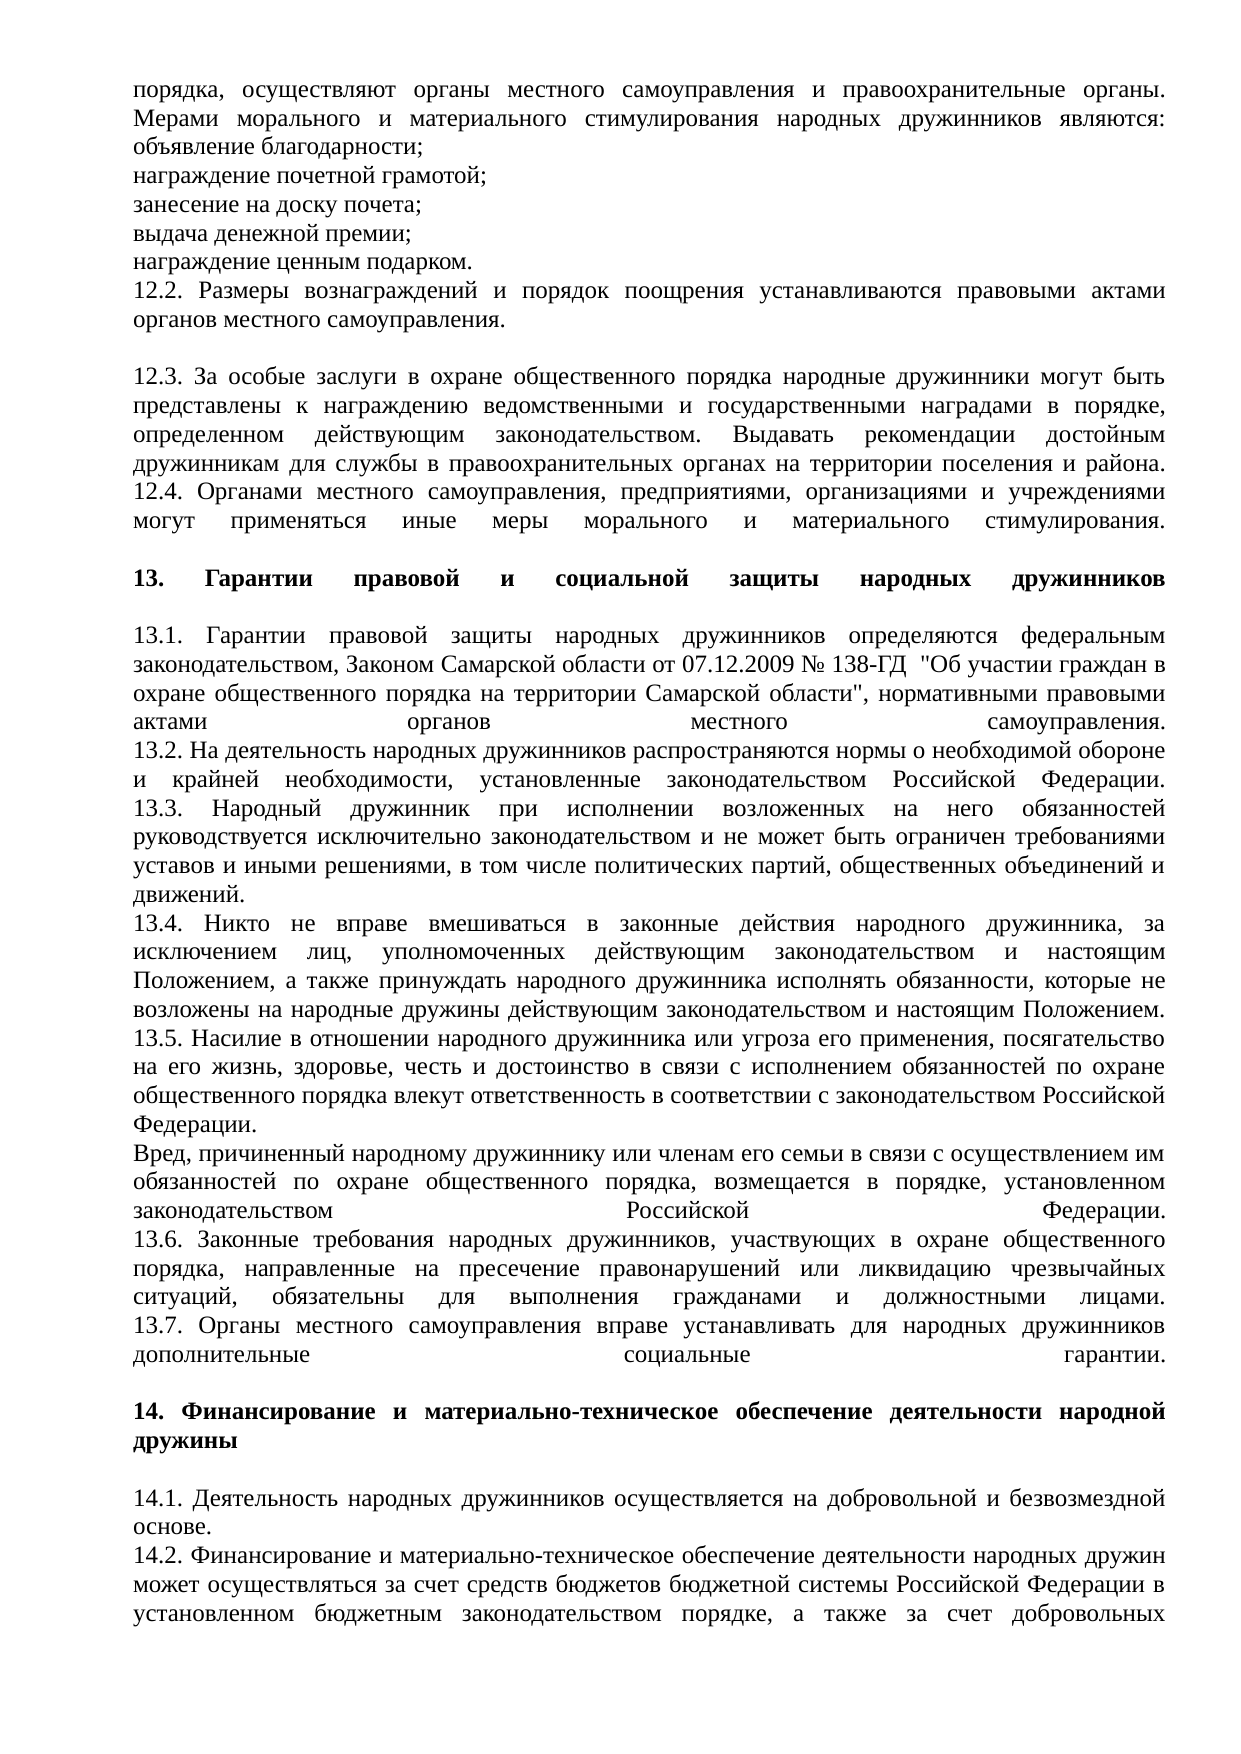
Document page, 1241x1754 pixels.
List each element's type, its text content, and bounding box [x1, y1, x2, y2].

text 12.3. За особые заслуги в охране общественного порядка народные дружинники могут быть представлены к награждению ведомственными и государственными наградами в порядке, определенном действующим законодательством. Выдавать рекомендации достойным дружинникам для службы в правоохранительных органах на территории поселения и района. 12.4. Органами местного самоуправления, предприятиями, организациями и учреждениями могут применяться иные меры морального и материального стимулирования. 13. Гарантии правовой и социальной защиты народных дружинников 13.1. Гарантии правовой защиты народных дружинников определяются федеральным законодательством, Законом Самарской области от 07.12.2009 № 138-ГД "Об участии граждан в охране общественного порядка на территории Самарской области", нормативными правовыми актами органов местного самоуправления. 13.2. На деятельность народных дружинников распространяются нормы о необходимой обороне и крайней необходимости, установленные законодательством Российской Федерации. 13.3. Народный дружинник при исполнении возложенных на него обязанностей руководствуется исключительно законодательством и не может быть ограничен требованиями уставов и иными решениями, в том числе политических партий, общественных объединений и движений. 13.4. Никто не вправе вмешиваться в законные действия народного дружинника, за исключением лиц, уполномоченных действующим законодательством и настоящим Положением, а также принуждать народного дружинника исполнять обязанности, которые не возложены на народные дружины действующим законодательством и настоящим Положением. 13.5. Насилие в отношении народного дружинника или угроза его применения, посягательство на его жизнь, здоровье, честь и достоинство в связи с исполнением обязанностей по охране общественного порядка влекут ответственность в соответствии с законодательством Российской Федерации. Вред, причиненный народному дружиннику или членам его семьи в связи с осуществлением им обязанностей по охране общественного порядка, возмещается в порядке, установленном законодательством Российской Федерации. 13.6. Законные требования народных дружинников, участвующих в охране общественного порядка, направленные на пресечение правонарушений или ликвидацию чрезвычайных ситуаций, обязательны для выполнения гражданами и должностными лицами. 13.7. Органы местного самоуправления вправе устанавливать для народных дружинников дополнительные социальные гарантии. 14. Финансирование и материально-техническое обеспечение деятельности народной дружины 14.1. Деятельность народных дружинников осуществляется на добровольной и безвозмездной основе. 14.2. Финансирование и материально-техническое обеспечение деятельности народных дружин может осуществляться за счет средств бюджетов бюджетной системы Российской Федерации в установленном бюджетным законодательством порядке, а также за счет добровольных [133, 333, 1166, 1626]
text выдача денежной премии; [133, 218, 1166, 246]
text порядка, осуществляют органы местного самоуправления и правоохранительные органы. Мерами морального и материального стимулирования народных дружинников являются: объявление благодарности; [133, 74, 1166, 160]
text занесение на доску почета; [133, 189, 1166, 218]
text 12.2. Размеры вознаграждений и порядок поощрения устанавливаются правовыми актами органов местного самоуправления. [133, 275, 1166, 333]
text награждение ценным подарком. [133, 246, 1166, 275]
text награждение почетной грамотой; [133, 160, 1166, 189]
